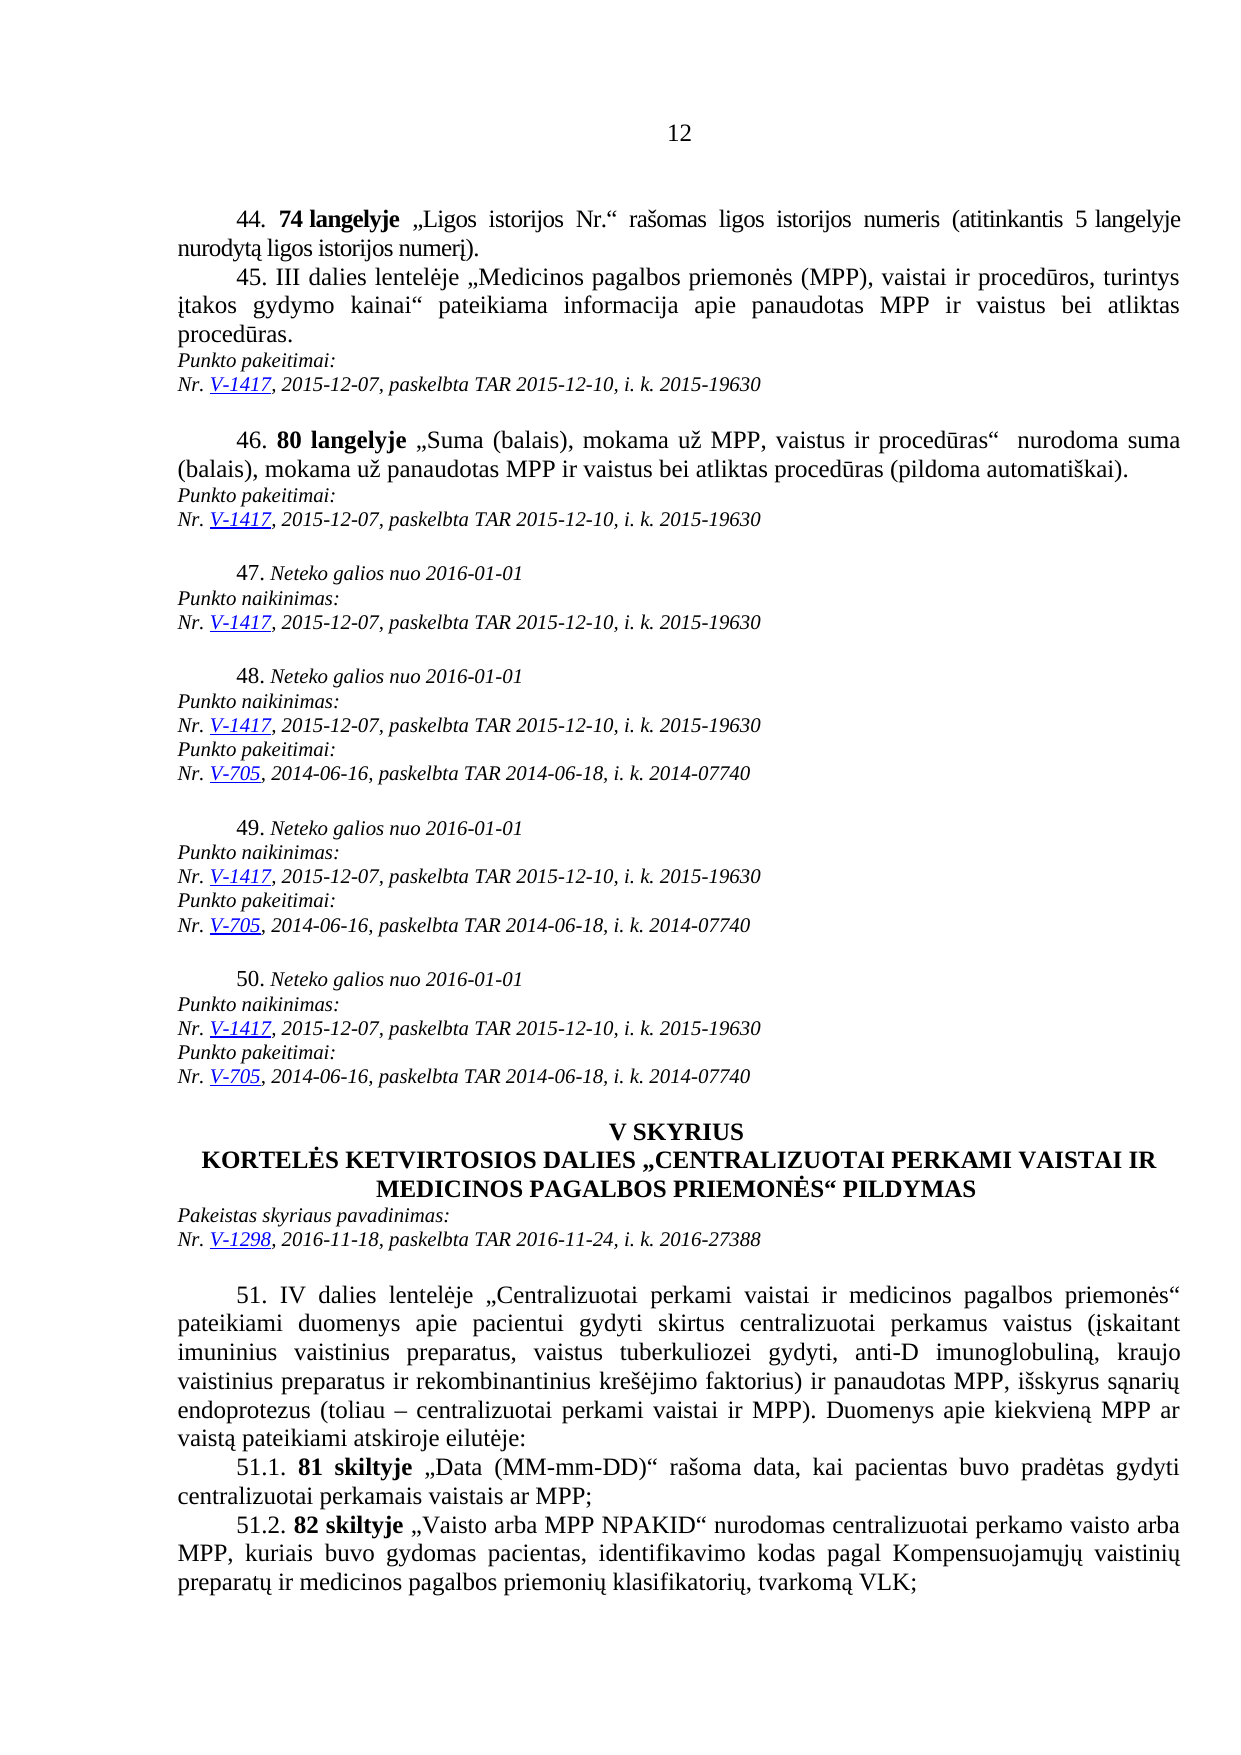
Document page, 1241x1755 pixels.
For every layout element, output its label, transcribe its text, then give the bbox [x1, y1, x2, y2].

text Punkto naikinimas: [177, 586, 1181, 610]
text Pakeistas skyriaus pavadinimas: [177, 1203, 1181, 1227]
text 45. III dalies lentelėje „Medicinos pagalbos priemonės (MPP), vaistai ir procedūros, turintys įtakos gydymo kainai“ pateikiama informacija apie panaudotas MPP ir vaistus bei atliktas procedūras. [177, 262, 1181, 348]
text Nr. V-1417, 2015-12-07, paskelbta TAR 2015-12-10, i. k. 2015-19630 [177, 1016, 1181, 1040]
text Nr. V-705, 2014-06-16, paskelbta TAR 2014-06-18, i. k. 2014-07740 [177, 912, 1181, 937]
text Nr. V-1417, 2015-12-07, paskelbta TAR 2015-12-10, i. k. 2015-19630 [177, 713, 1181, 737]
text Nr. V-1417, 2015-12-07, paskelbta TAR 2015-12-10, i. k. 2015-19630 [177, 507, 1181, 531]
text 46. 80 langelyje „Suma (balais), mokama už MPP, vaistus ir procedūras“ nurodoma suma (balais), mokama už panaudotas MPP ir vaistus bei atliktas procedūras (pildoma automatiškai). [177, 425, 1181, 482]
text Punkto pakeitimai: [177, 348, 1181, 372]
text Nr. V-1417, 2015-12-07, paskelbta TAR 2015-12-10, i. k. 2015-19630 [177, 372, 1181, 396]
text Nr. V-1417, 2015-12-07, paskelbta TAR 2015-12-10, i. k. 2015-19630 [177, 864, 1181, 888]
text Nr. V-1298, 2016-11-18, paskelbta TAR 2016-11-24, i. k. 2016-27388 [177, 1227, 1181, 1251]
text Nr. V-1417, 2015-12-07, paskelbta TAR 2015-12-10, i. k. 2015-19630 [177, 610, 1181, 634]
text 51.1. 81 skiltyje „Data (MM-mm-DD)“ rašoma data, kai pacientas buvo pradėtas gydyti centralizuotai perkamais vaistais ar MPP; [177, 1452, 1181, 1510]
text Nr. V-705, 2014-06-16, paskelbta TAR 2014-06-18, i. k. 2014-07740 [177, 761, 1181, 785]
text Punkto naikinimas: [177, 840, 1181, 864]
text V SKYRIUS KORTELĖS KETVIRTOSIOS DALIES „CENTRALIZUOTAI PERKAMI VAISTAI IR MEDICINOS PAGALBOS PRIEMONĖS“ PILDYMAS [177, 1117, 1181, 1203]
text 49. Neteko galios nuo 2016-01-01 [177, 814, 1181, 840]
text Punkto naikinimas: [177, 689, 1181, 713]
text 51. IV dalies lentelėje „Centralizuotai perkami vaistai ir medicinos pagalbos priemonės“ pateikiami duomenys apie pacientui gydyti skirtus centralizuotai perkamus vaistus (įskaitant imuninius vaistinius preparatus, vaistus tuberkuliozei gydyti, anti-D imunoglobuliną, kraujo vaistinius preparatus ir rekombinantinius krešėjimo faktorius) ir panaudotas MPP, išskyrus sąnarių endoprotezus (toliau – centralizuotai perkami vaistai ir MPP). Duomenys apie kiekvieną MPP ar vaistą pateikiami atskiroje eilutėje: [177, 1280, 1181, 1452]
text 51.2. 82 skiltyje „Vaisto arba MPP NPAKID“ nurodomas centralizuotai perkamo vaisto arba MPP, kuriais buvo gydomas pacientas, identifikavimo kodas pagal Kompensuojamųjų vaistinių preparatų ir medicinos pagalbos priemonių klasifikatorių, tvarkomą VLK; [177, 1510, 1181, 1596]
text Punkto pakeitimai: [177, 1040, 1181, 1064]
text Punkto naikinimas: [177, 992, 1181, 1016]
text 44. 74 langelyje „Ligos istorijos Nr.“ rašomas ligos istorijos numeris (atitinkantis 5 langelyje nurodytą ligos istorijos numerį). [177, 204, 1181, 262]
text Punkto pakeitimai: [177, 888, 1181, 912]
text 47. Neteko galios nuo 2016-01-01 [177, 559, 1181, 586]
text 48. Neteko galios nuo 2016-01-01 [177, 663, 1181, 689]
text Punkto pakeitimai: [177, 737, 1181, 761]
text 50. Neteko galios nuo 2016-01-01 [177, 965, 1181, 992]
text Nr. V-705, 2014-06-16, paskelbta TAR 2014-06-18, i. k. 2014-07740 [177, 1064, 1181, 1088]
text Punkto pakeitimai: [177, 482, 1181, 507]
